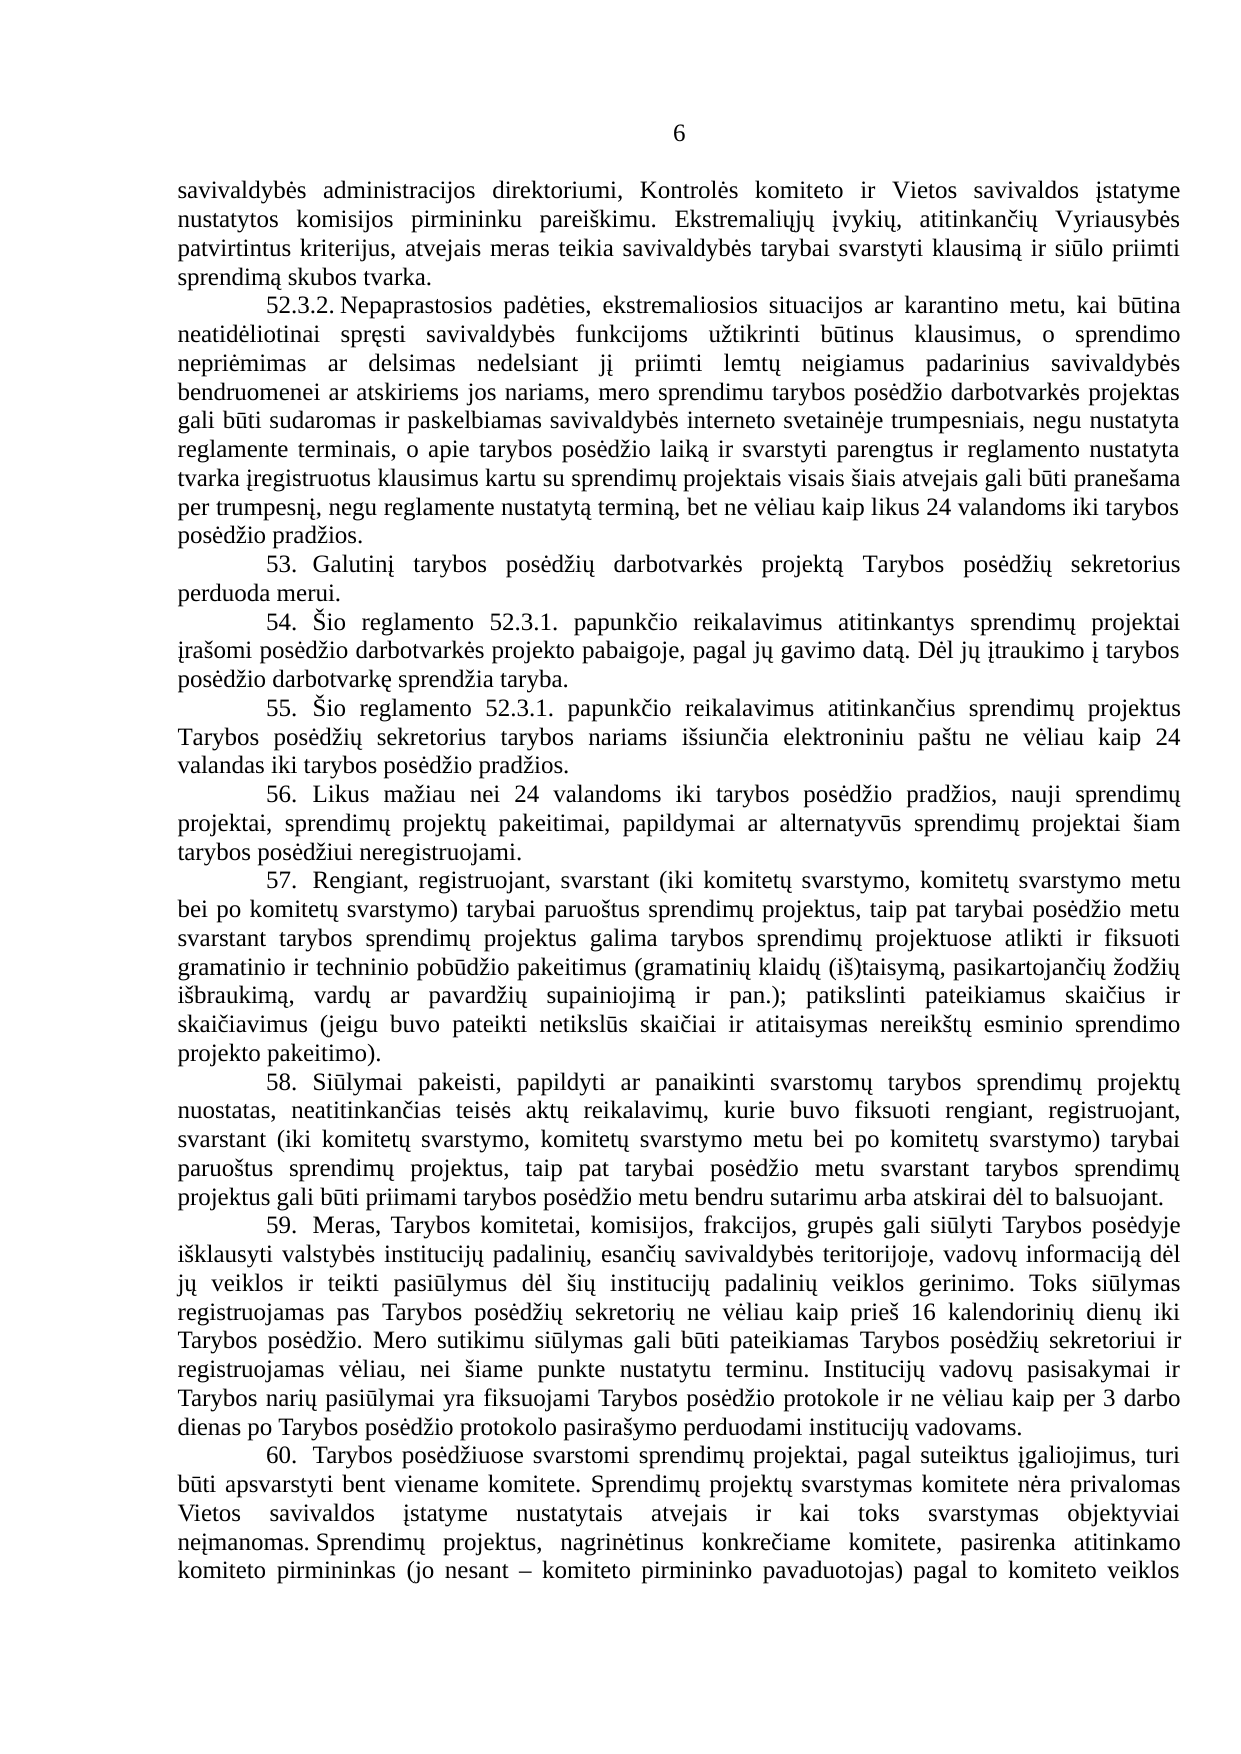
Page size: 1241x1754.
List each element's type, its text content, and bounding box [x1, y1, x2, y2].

text 60. Tarybos posėdžiuose svarstomi sprendimų projektai, pagal suteiktus įgaliojimus, turi būti apsvarstyti bent viename komitete. Sprendimų projektų svarstymas komitete nėra privalomas Vietos savivaldos įstatyme nustatytais atvejais ir kai toks svarstymas objektyviai neįmanomas. Sprendimų projektus, nagrinėtinus konkrečiame komitete, pasirenka atitinkamo komiteto pirmininkas (jo nesant – komiteto pirmininko pavaduotojas) pagal to komiteto veiklos [177, 1441, 1181, 1584]
text savivaldybės administracijos direktoriumi, Kontrolės komiteto ir Vietos savivaldos įstatyme nustatytos komisijos pirmininku pareiškimu. Ekstremaliųjų įvykių, atitinkančių Vyriausybės patvirtintus kriterijus, atvejais meras teikia savivaldybės tarybai svarstyti klausimą ir siūlo priimti sprendimą skubos tvarka. [177, 176, 1181, 291]
text 56. Likus mažiau nei 24 valandoms iki tarybos posėdžio pradžios, nauji sprendimų projektai, sprendimų projektų pakeitimai, papildymai ar alternatyvūs sprendimų projektai šiam tarybos posėdžiui neregistruojami. [177, 779, 1181, 866]
text 58. Siūlymai pakeisti, papildyti ar panaikinti svarstomų tarybos sprendimų projektų nuostatas, neatitinkančias teisės aktų reikalavimų, kurie buvo fiksuoti rengiant, registruojant, svarstant (iki komitetų svarstymo, komitetų svarstymo metu bei po komitetų svarstymo) tarybai paruoštus sprendimų projektus, taip pat tarybai posėdžio metu svarstant tarybos sprendimų projektus gali būti priimami tarybos posėdžio metu bendru sutarimu arba atskirai dėl to balsuojant. [177, 1067, 1181, 1211]
text 59. Meras, Tarybos komitetai, komisijos, frakcijos, grupės gali siūlyti Tarybos posėdyje išklausyti valstybės institucijų padalinių, esančių savivaldybės teritorijoje, vadovų informaciją dėl jų veiklos ir teikti pasiūlymus dėl šių institucijų padalinių veiklos gerinimo. Toks siūlymas registruojamas pas Tarybos posėdžių sekretorių ne vėliau kaip prieš 16 kalendorinių dienų iki Tarybos posėdžio. Mero sutikimu siūlymas gali būti pateikiamas Tarybos posėdžių sekretoriui ir registruojamas vėliau, nei šiame punkte nustatytu terminu. Institucijų vadovų pasisakymai ir Tarybos narių pasiūlymai yra fiksuojami Tarybos posėdžio protokole ir ne vėliau kaip per 3 darbo dienas po Tarybos posėdžio protokolo pasirašymo perduodami institucijų vadovams. [177, 1211, 1181, 1441]
text 53. Galutinį tarybos posėdžių darbotvarkės projektą Tarybos posėdžių sekretorius perduoda merui. [177, 549, 1181, 607]
text 52.3.2. Nepaprastosios padėties, ekstremaliosios situacijos ar karantino metu, kai būtina neatidėliotinai spręsti savivaldybės funkcijoms užtikrinti būtinus klausimus, o sprendimo nepriėmimas ar delsimas nedelsiant jį priimti lemtų neigiamus padarinius savivaldybės bendruomenei ar atskiriems jos nariams, mero sprendimu tarybos posėdžio darbotvarkės projektas gali būti sudaromas ir paskelbiamas savivaldybės interneto svetainėje trumpesniais, negu nustatyta reglamente terminais, o apie tarybos posėdžio laiką ir svarstyti parengtus ir reglamento nustatyta tvarka įregistruotus klausimus kartu su sprendimų projektais visais šiais atvejais gali būti pranešama per trumpesnį, negu reglamente nustatytą terminą, bet ne vėliau kaip likus 24 valandoms iki tarybos posėdžio pradžios. [177, 291, 1181, 549]
text 54. Šio reglamento 52.3.1. papunkčio reikalavimus atitinkantys sprendimų projektai įrašomi posėdžio darbotvarkės projekto pabaigoje, pagal jų gavimo datą. Dėl jų įtraukimo į tarybos posėdžio darbotvarkę sprendžia taryba. [177, 607, 1181, 693]
text 55. Šio reglamento 52.3.1. papunkčio reikalavimus atitinkančius sprendimų projektus Tarybos posėdžių sekretorius tarybos nariams išsiunčia elektroniniu paštu ne vėliau kaip 24 valandas iki tarybos posėdžio pradžios. [177, 693, 1181, 779]
text 57. Rengiant, registruojant, svarstant (iki komitetų svarstymo, komitetų svarstymo metu bei po komitetų svarstymo) tarybai paruoštus sprendimų projektus, taip pat tarybai posėdžio metu svarstant tarybos sprendimų projektus galima tarybos sprendimų projektuose atlikti ir fiksuoti gramatinio ir techninio pobūdžio pakeitimus (gramatinių klaidų (iš)taisymą, pasikartojančių žodžių išbraukimą, vardų ar pavardžių supainiojimą ir pan.); patikslinti pateikiamus skaičius ir skaičiavimus (jeigu buvo pateikti netikslūs skaičiai ir atitaisymas nereikštų esminio sprendimo projekto pakeitimo). [177, 866, 1181, 1067]
